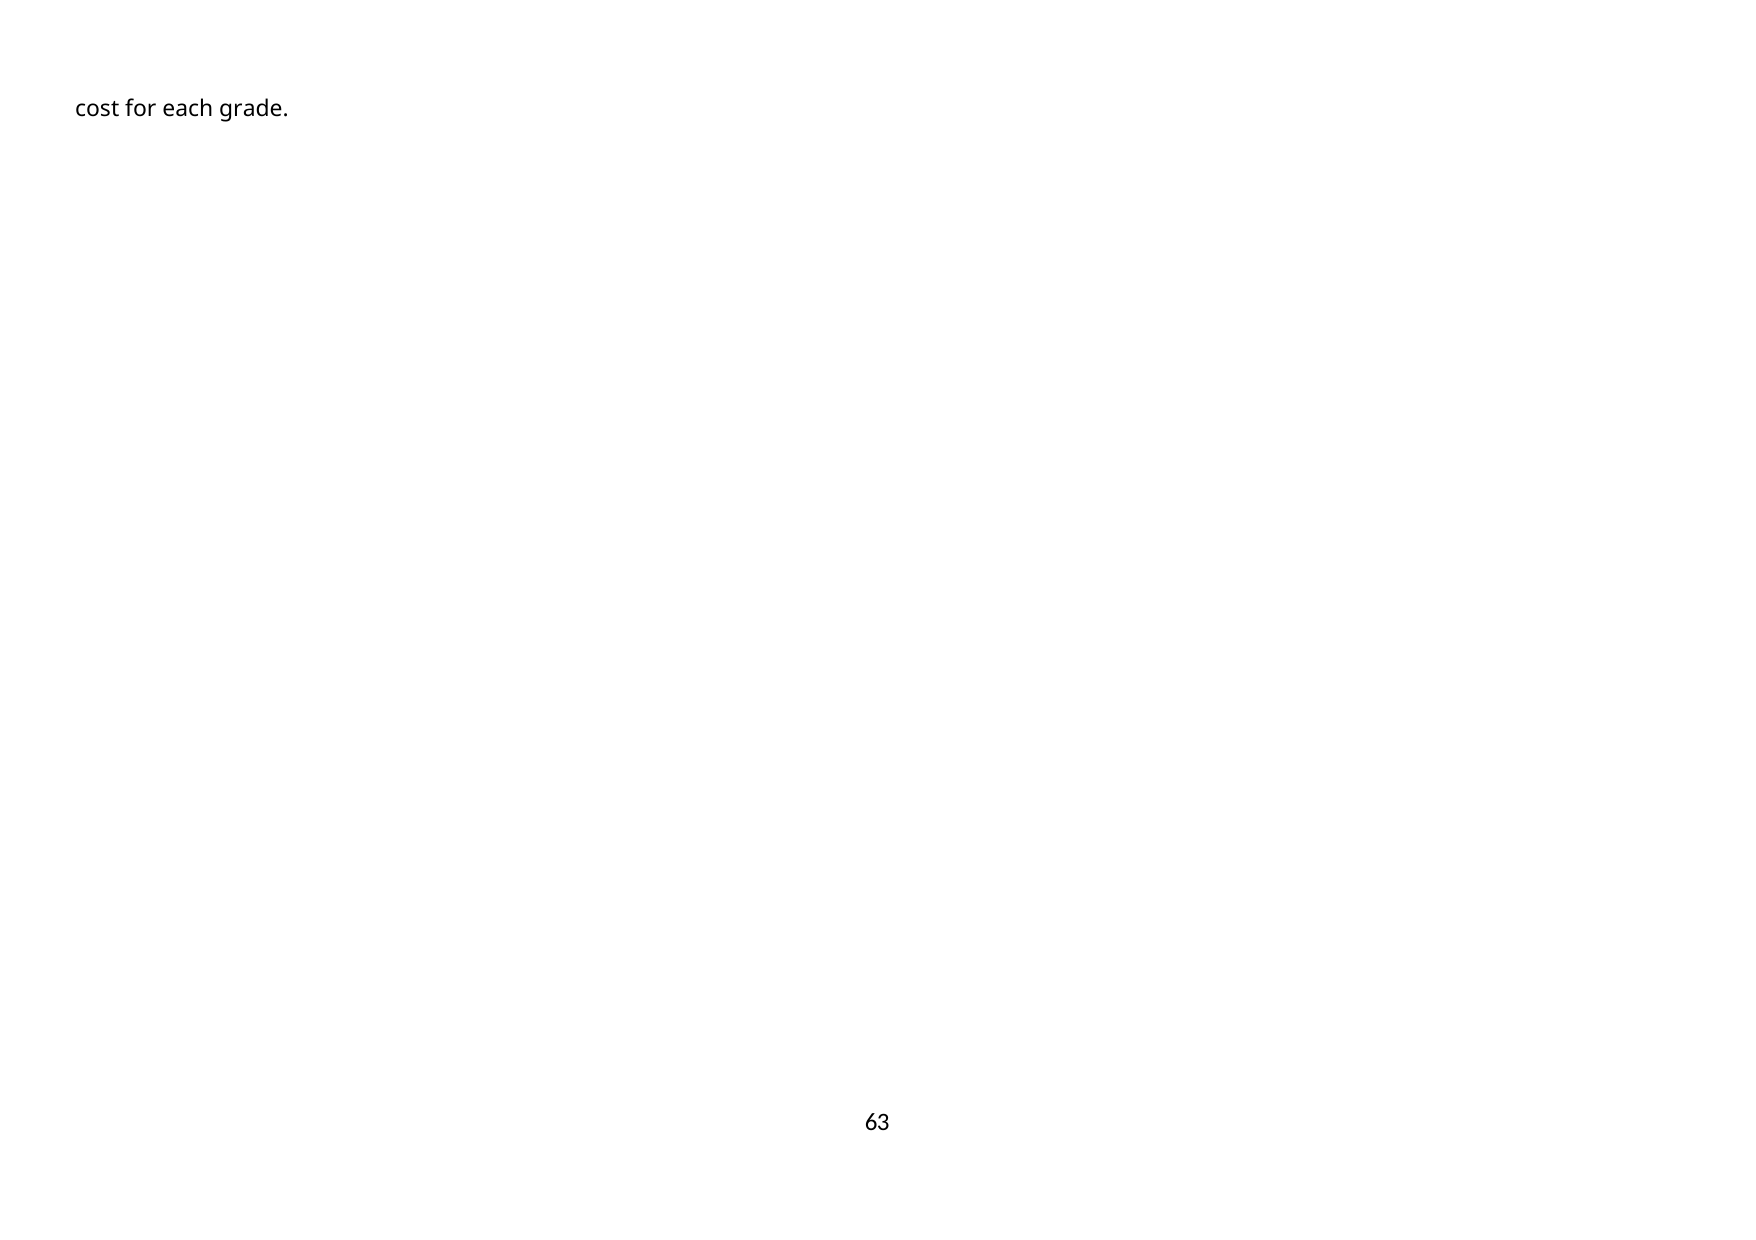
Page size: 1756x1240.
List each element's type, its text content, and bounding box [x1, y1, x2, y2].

list cost for each grade. [75, 92, 1681, 123]
